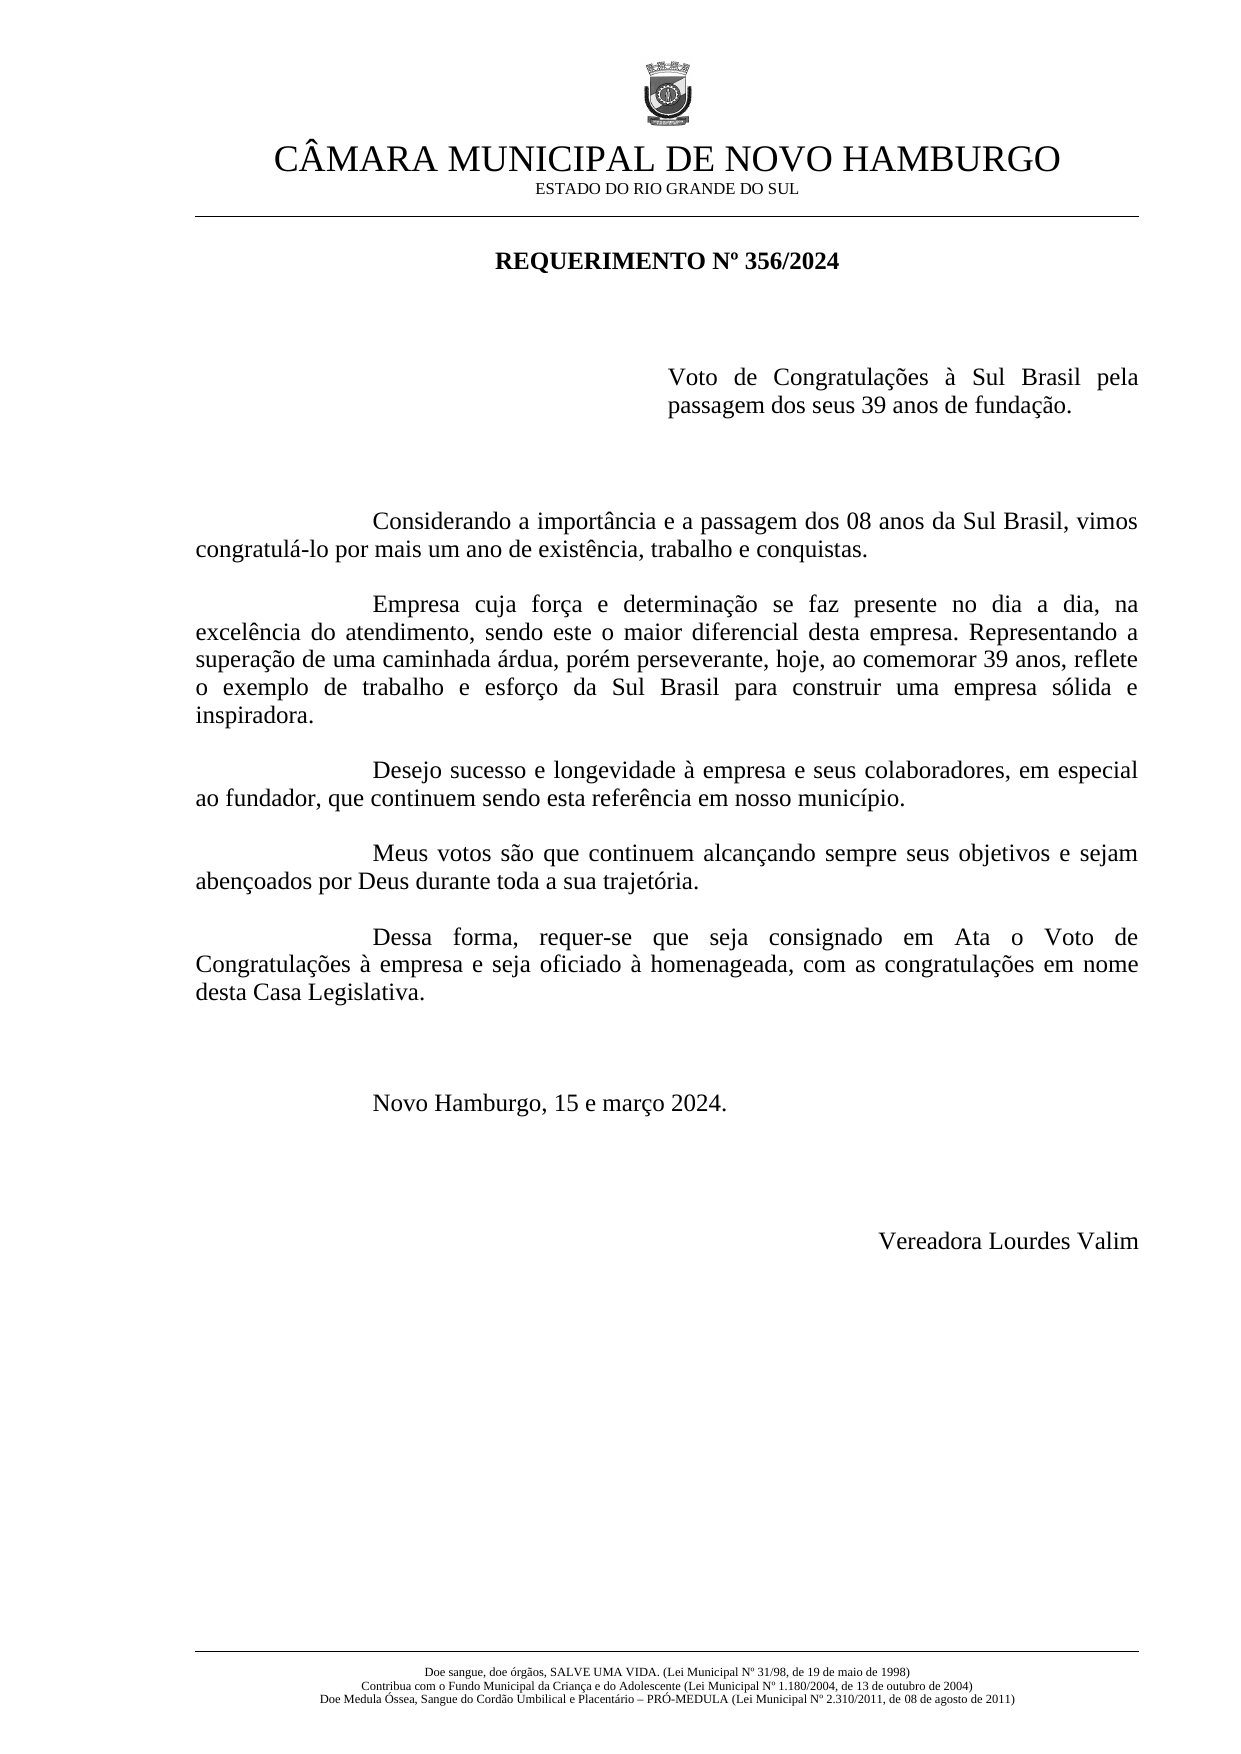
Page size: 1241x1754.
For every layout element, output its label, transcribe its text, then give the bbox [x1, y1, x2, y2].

text Dessa forma, requer-se que seja consignado em Ata o Voto de Congratulações à empresa e seja oficiado à homenageada, com as congratulações em nome desta Casa Legislativa. [195, 923, 1139, 1006]
text Meus votos são que continuem alcançando sempre seus objetivos e sejam abençoados por Deus durante toda a sua trajetória. [195, 839, 1139, 895]
text REQUERIMENTO Nº 356/2024 [195, 247, 1139, 274]
text Empresa cuja força e determinação se faz presente no dia a dia, na excelência do atendimento, sendo este o maior diferencial desta empresa. Representando a superação de uma caminhada árdua, porém perseverante, hoje, ao comemorar 39 anos, reflete o exemplo de trabalho e esforço da Sul Brasil para construir uma empresa sólida e inspiradora. [195, 590, 1139, 729]
text Considerando a importância e a passagem dos 08 anos da Sul Brasil, vimos congratulá-lo por mais um ano de existência, trabalho e conquistas. [195, 507, 1139, 562]
text Voto de Congratulações à Sul Brasil pela passagem dos seus 39 anos de fundação. [668, 363, 1139, 418]
text Novo Hamburgo, 15 e março 2024. [195, 1089, 1139, 1117]
text Desejo sucesso e longevidade à empresa e seus colaboradores, em especial ao fundador, que continuem sendo esta referência em nosso município. [195, 756, 1139, 812]
text Vereadora Lourdes Valim [195, 1227, 1139, 1255]
